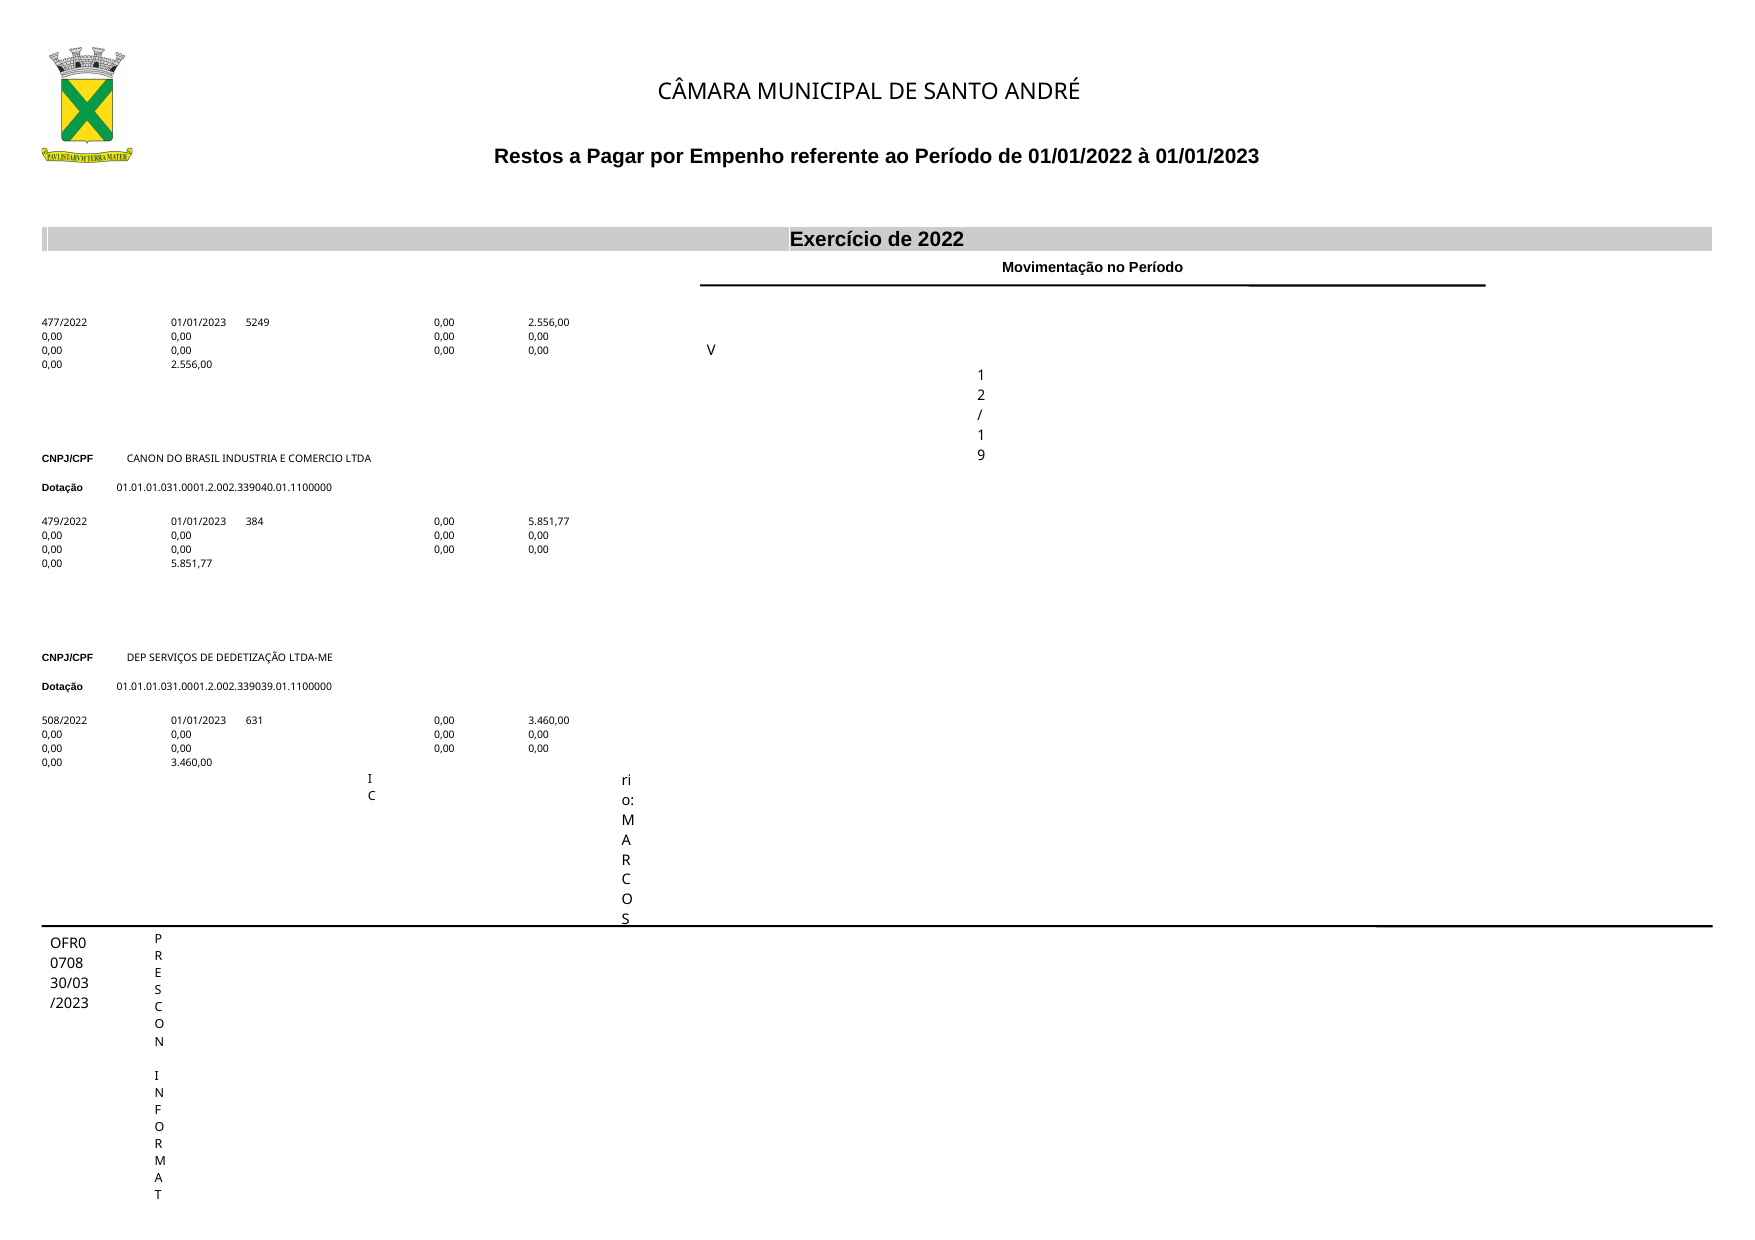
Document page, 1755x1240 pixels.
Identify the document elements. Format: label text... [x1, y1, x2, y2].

text 12/ 19 [977, 365, 981, 419]
text 12/ 19 [977, 414, 981, 464]
text 508/2022 01/01/2023 631 0,00 3.460,00 0,00 0,00 0,00 0,00 0,00 0,00 0,00 0,00 0,00 3.460,00 [42, 713, 635, 770]
text 479/2022 01/01/2023 384 0,00 5.851,77 0,00 0,00 0,00 0,00 0,00 0,00 0,00 0,00 0,00 5.851,77 [42, 514, 635, 571]
text CNPJ/CPF DEP SERVIÇOS DE DEDETIZAÇÃO LTDA-ME [42, 650, 635, 664]
text CNPJ/CPF CANON DO BRASIL INDUSTRIA E COMERCIO LTDA [42, 451, 635, 465]
text Dotação 01.01.01.031.0001.2.002.339040.01.1100000 [42, 481, 635, 495]
text OFR00708 30/03/2023 [50, 933, 90, 1013]
text Usuário: MARCOS [621, 770, 635, 925]
text Dotação 01.01.01.031.0001.2.002.339039.01.1100000 [42, 679, 635, 694]
text 477/2022 01/01/2023 5249 0,00 2.556,00 0,00 0,00 0,00 0,00 0,00 0,00 0,00 0,00 0,00 2.556,00 [42, 315, 635, 372]
